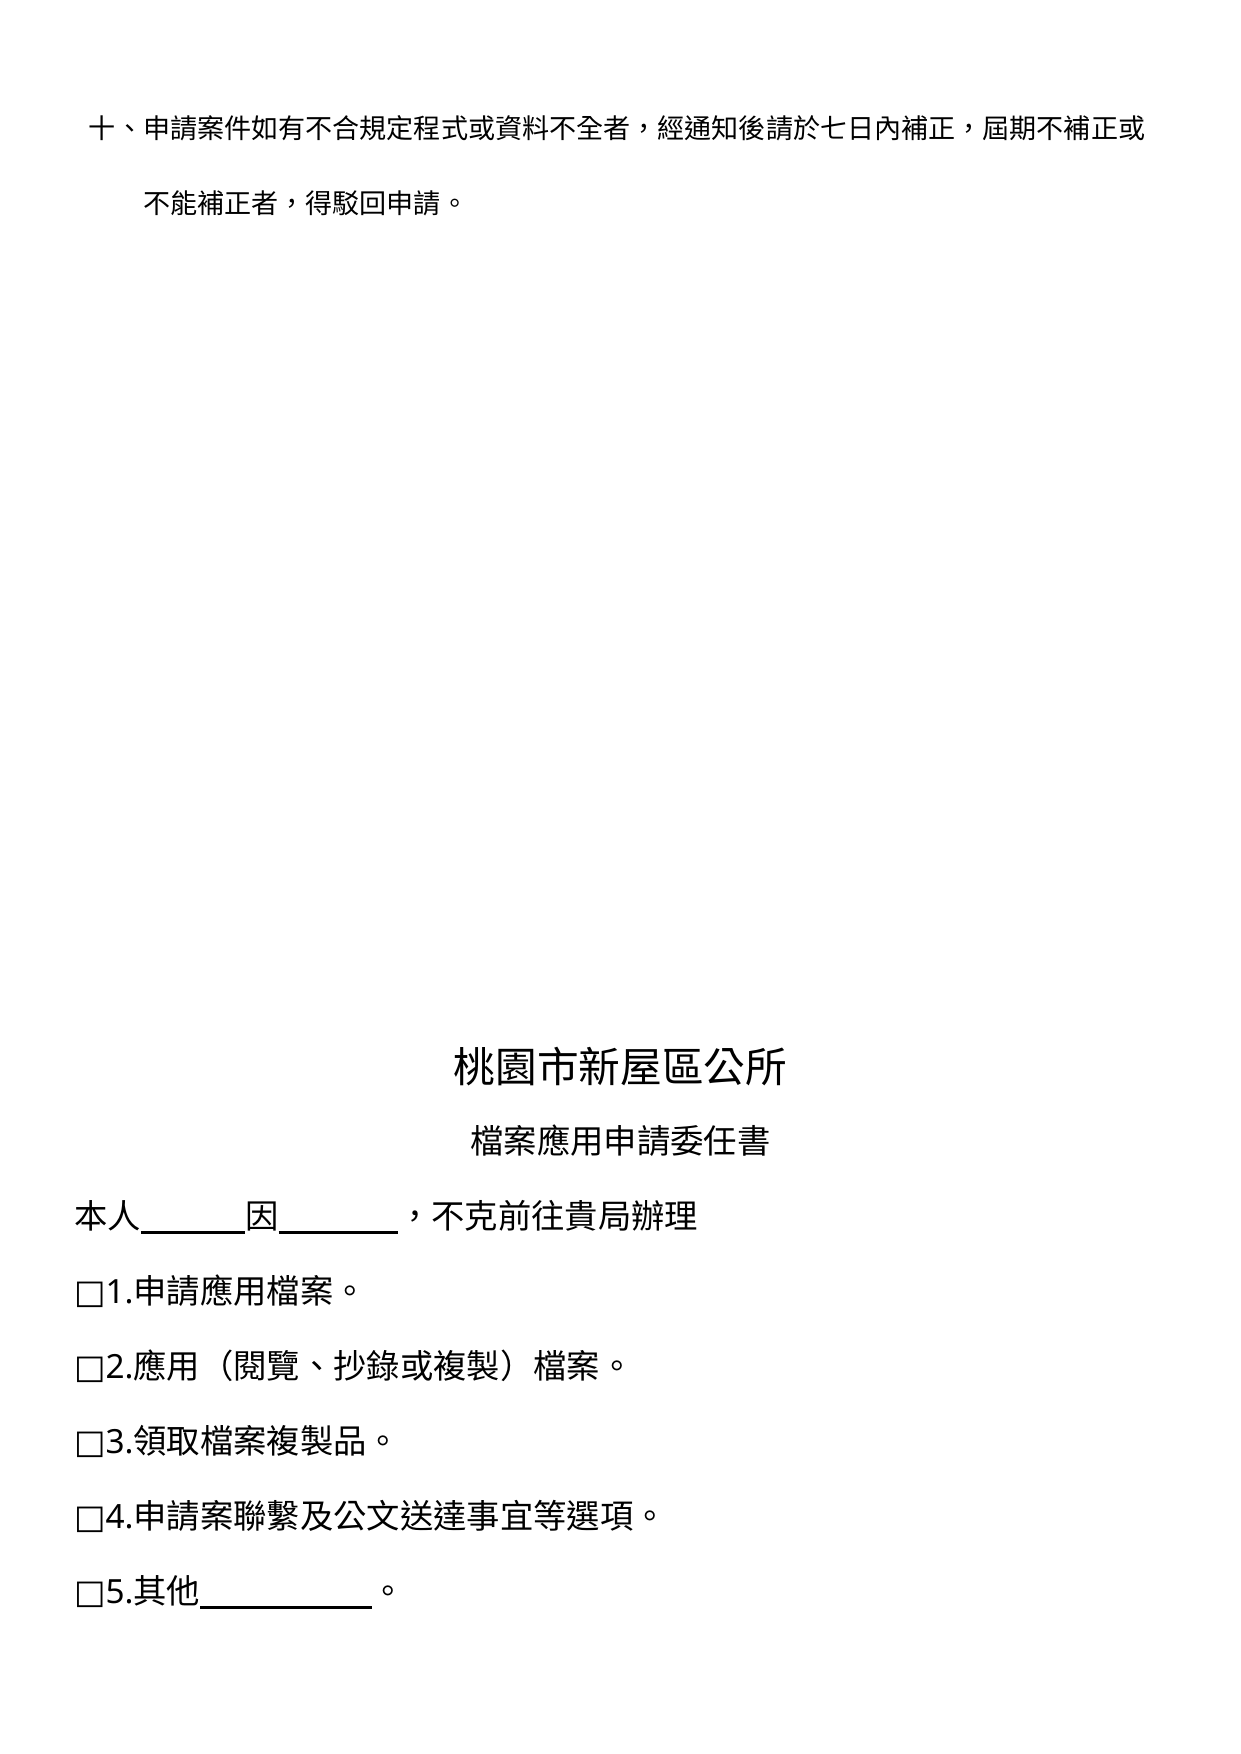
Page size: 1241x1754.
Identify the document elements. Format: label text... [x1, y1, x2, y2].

text 檔案應用申請委任書 [89, 1102, 1152, 1177]
text □5.其他 。 [74, 1552, 1152, 1627]
text 十、申請案件如有不合規定程式或資料不全者，經通知後請於七日內補正，屆期不補正或不能補正者，得駁回申請。 [89, 89, 1152, 239]
text □2.應用（閱覽、抄錄或複製）檔案。 [74, 1327, 1152, 1402]
text □4.申請案聯繫及公文送達事宜等選項。 [74, 1477, 1152, 1552]
text 桃園市新屋區公所 [89, 1027, 1152, 1102]
text 本人 因 ，不克前往貴局辦理 [74, 1177, 1152, 1252]
text □3.領取檔案複製品。 [74, 1402, 1152, 1477]
text □1.申請應用檔案。 [74, 1252, 1152, 1327]
